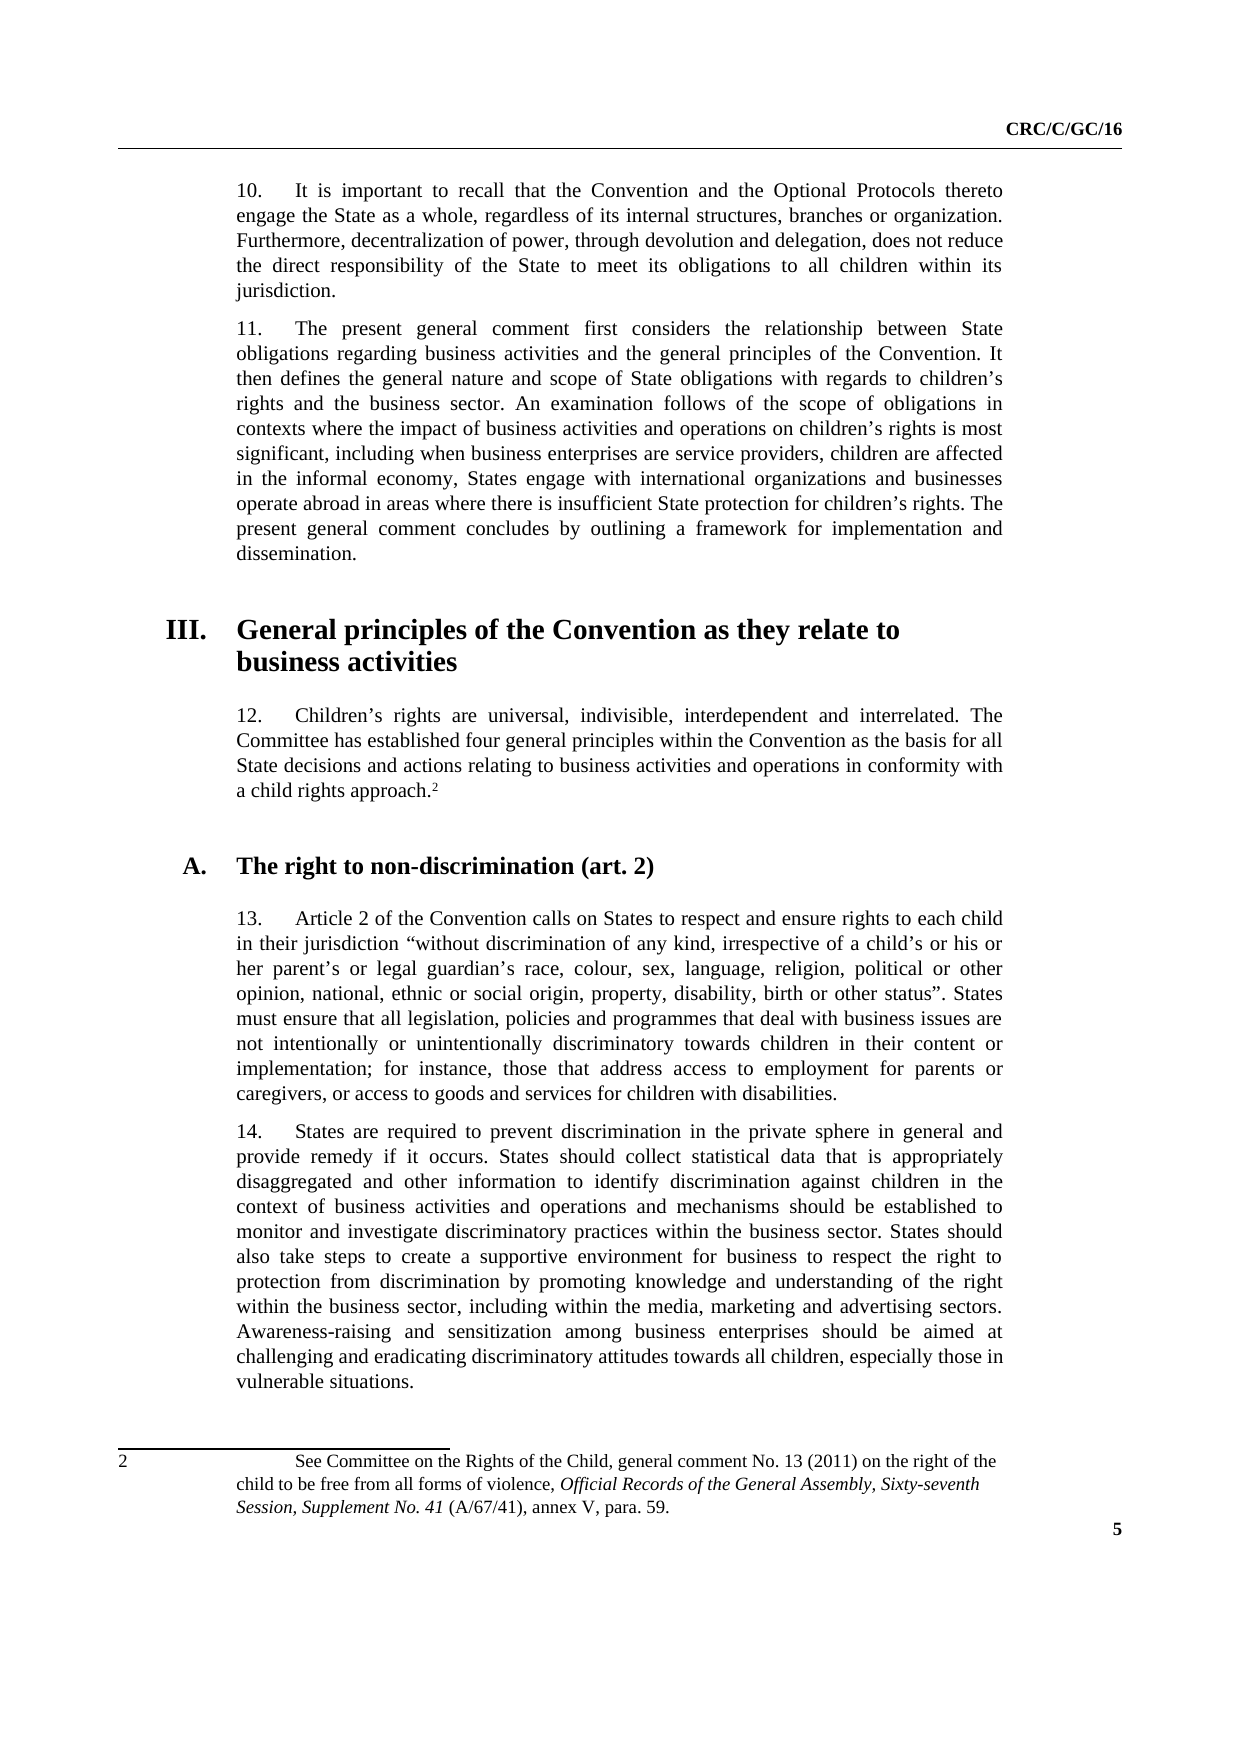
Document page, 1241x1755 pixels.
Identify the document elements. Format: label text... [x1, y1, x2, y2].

list Children’s rights are universal, indivisible, interdependent and interrelated. The Committee has established four general principles within the Convention as the basis for all State decisions and actions relating to business activities and operations in conformity with a child rights approach. [236, 702, 1004, 802]
list See Committee on the Rights of the Child, general comment No. 13 (2011) on the right of the child to be free from all forms of violence, Official Records of the General Assembly, Sixty-seventh Session, Supplement No. 41 (A/67/41), annex V, para. 59. [118, 1449, 1004, 1518]
text A. The right to non-discrimination (art. 2) [118, 852, 1004, 880]
text III. General principles of the Convention as they relate to business activities [118, 615, 1004, 677]
list Article 2 of the Convention calls on States to respect and ensure rights to each child in their jurisdiction “without discrimination of any kind, irrespective of a child’s or his or her parent’s or legal guardian’s race, colour, sex, language, religion, political or other opinion, national, ethnic or social origin, property, disability, birth or other status”. States must ensure that all legislation, policies and programmes that deal with business issues are not intentionally or unintentionally discriminatory towards children in their content or implementation; for instance, those that address access to employment for parents or caregivers, or access to goods and services for children with disabilities. [236, 905, 1004, 1105]
list It is important to recall that the Convention and the Optional Protocols thereto engage the State as a whole, regardless of its internal structures, branches or organization. Furthermore, decentralization of power, through devolution and delegation, does not reduce the direct responsibility of the State to meet its obligations to all children within its jurisdiction. [236, 177, 1004, 302]
list States are required to prevent discrimination in the private sphere in general and provide remedy if it occurs. States should collect statistical data that is appropriately disaggregated and other information to identify discrimination against children in the context of business activities and operations and mechanisms should be established to monitor and investigate discriminatory practices within the business sector. States should also take steps to create a supportive environment for business to respect the right to protection from discrimination by promoting knowledge and understanding of the right within the business sector, including within the media, marketing and advertising sectors. Awareness-raising and sensitization among business enterprises should be aimed at challenging and eradicating discriminatory attitudes towards all children, especially those in vulnerable situations. [236, 1118, 1004, 1393]
list The present general comment first considers the relationship between State obligations regarding business activities and the general principles of the Convention. It then defines the general nature and scope of State obligations with regards to children’s rights and the business sector. An examination follows of the scope of obligations in contexts where the impact of business activities and operations on children’s rights is most significant, including when business enterprises are service providers, children are affected in the informal economy, States engage with international organizations and businesses operate abroad in areas where there is insufficient State protection for children’s rights. The present general comment concludes by outlining a framework for implementation and dissemination. [236, 315, 1004, 565]
